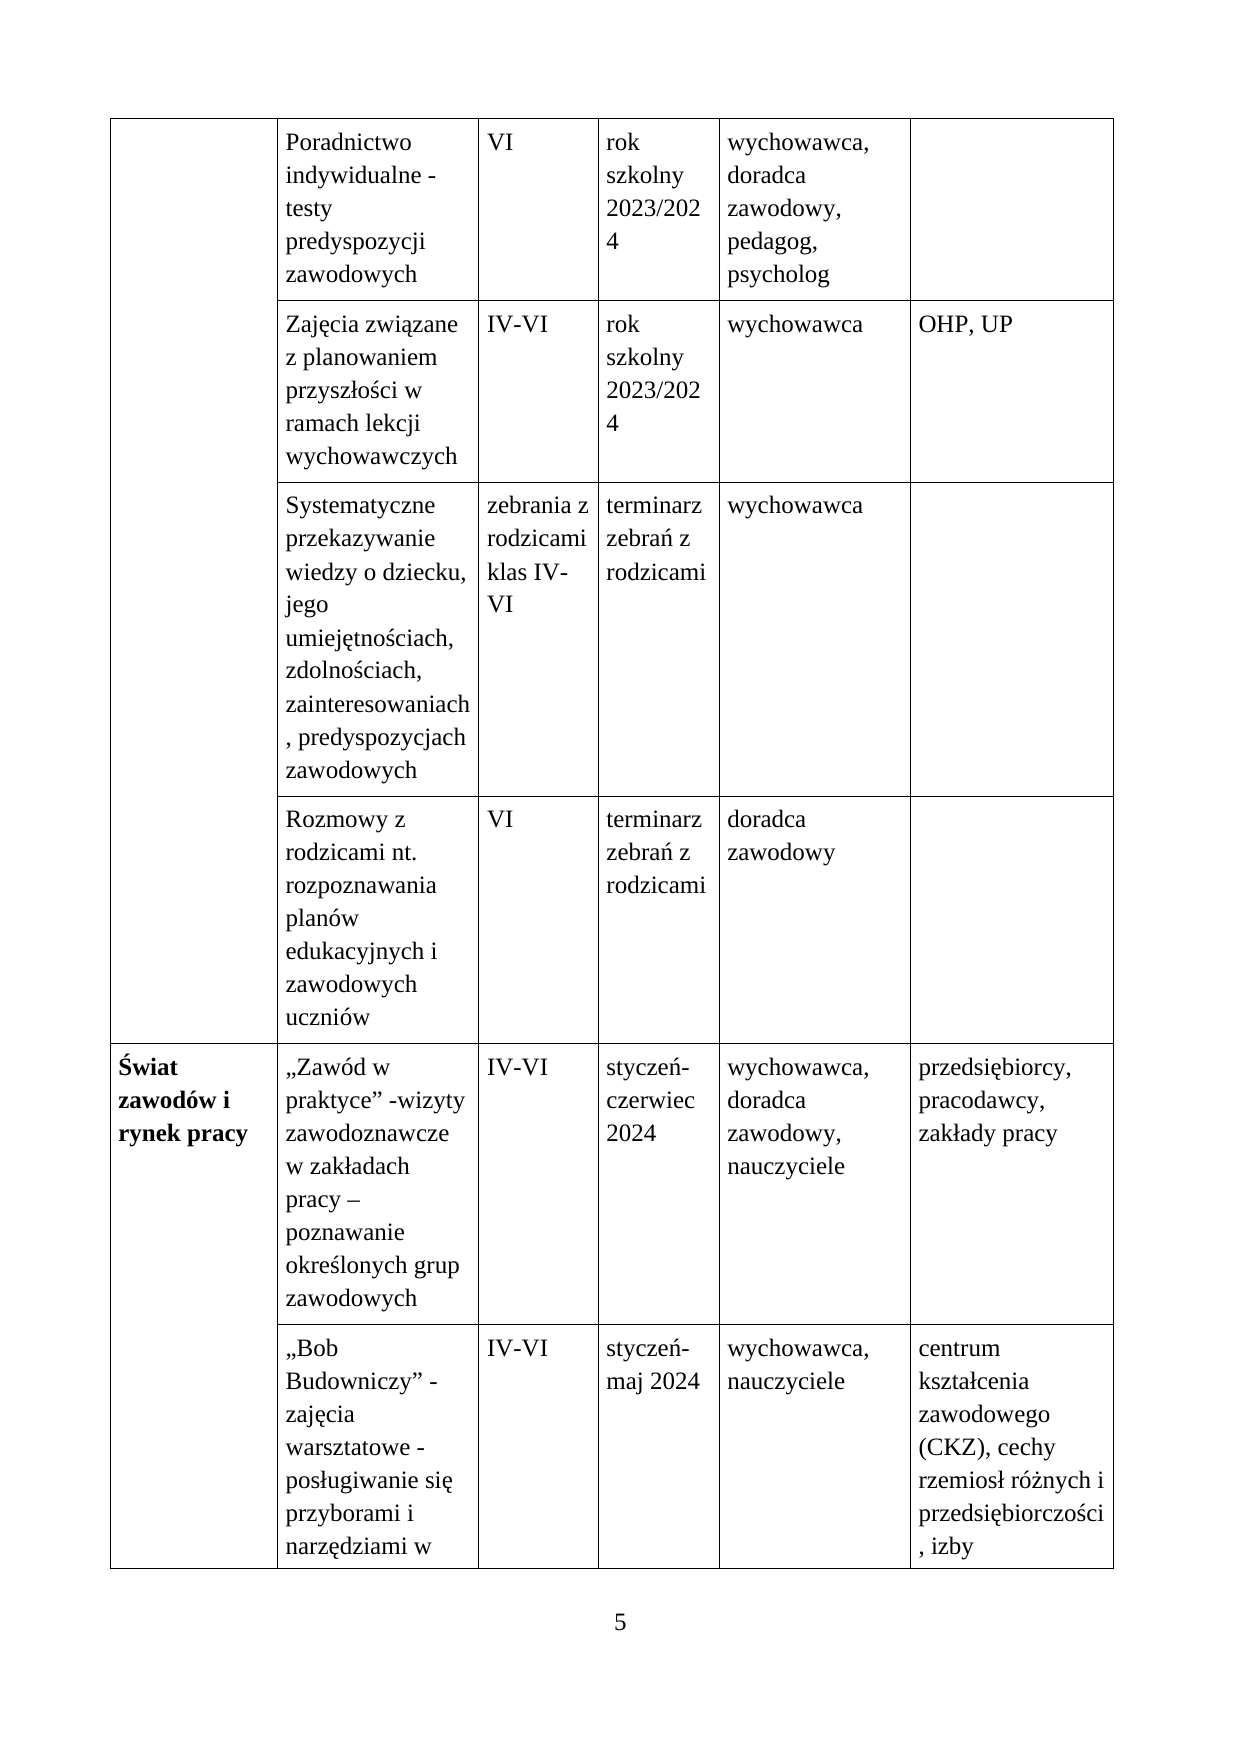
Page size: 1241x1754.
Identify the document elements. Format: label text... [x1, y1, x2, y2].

table_cell terminarz zebrań z rodzicami [599, 483, 719, 796]
table_cell Świat zawodów i rynek pracy [111, 1044, 277, 1568]
table_cell Rozmowy z rodzicami nt. rozpoznawania planów edukacyjnych i zawodowych uczniów [278, 797, 478, 1043]
table_cell „Bob Budowniczy” - zajęcia warsztatowe - posługiwanie się przyborami i narzędziami w [278, 1325, 478, 1568]
table_cell [911, 483, 1113, 796]
table_cell terminarz zebrań z rodzicami [599, 797, 719, 1043]
table_cell „Zawód w praktyce” -wizyty zawodoznawcze w zakładach pracy – poznawanie określonych grup zawodowych [278, 1044, 478, 1324]
table_cell styczeń- czerwiec 2024 [599, 1044, 719, 1324]
table_cell zebrania z rodzicami klas IV-VI [479, 483, 598, 796]
table_cell wychowawca, doradca zawodowy, nauczyciele [720, 1044, 910, 1324]
table_cell OHP, UP [911, 301, 1113, 482]
table_cell centrum kształcenia zawodowego (CKZ), cechy rzemiosł różnych i przedsiębiorczości, izby [911, 1325, 1113, 1568]
table_cell IV-VI [479, 1044, 598, 1324]
table_cell wychowawca, doradca zawodowy, pedagog, psycholog [720, 119, 910, 300]
table_cell rok szkolny 2023/2024 [599, 301, 719, 482]
table_cell Poradnictwo indywidualne - testy predyspozycji zawodowych [278, 119, 478, 300]
table_cell Systematyczne przekazywanie wiedzy o dziecku, jego umiejętnościach, zdolnościach, zainteresowaniach, predyspozycjach zawodowych [278, 483, 478, 796]
table_cell Zajęcia związane z planowaniem przyszłości w ramach lekcji wychowawczych [278, 301, 478, 482]
table_cell przedsiębiorcy, pracodawcy, zakłady pracy [911, 1044, 1113, 1324]
table_cell VI [479, 119, 598, 300]
table_cell rok szkolny 2023/2024 [599, 119, 719, 300]
table_cell IV-VI [479, 301, 598, 482]
table_cell IV-VI [479, 1325, 598, 1568]
table_cell [911, 119, 1113, 300]
table_cell VI [479, 797, 598, 1043]
table_cell [911, 797, 1113, 1043]
table_cell wychowawca [720, 301, 910, 482]
table_cell wychowawca [720, 483, 910, 796]
table_cell doradca zawodowy [720, 797, 910, 1043]
table_cell styczeń-maj 2024 [599, 1325, 719, 1568]
table_cell wychowawca, nauczyciele [720, 1325, 910, 1568]
table_cell [111, 119, 277, 1043]
